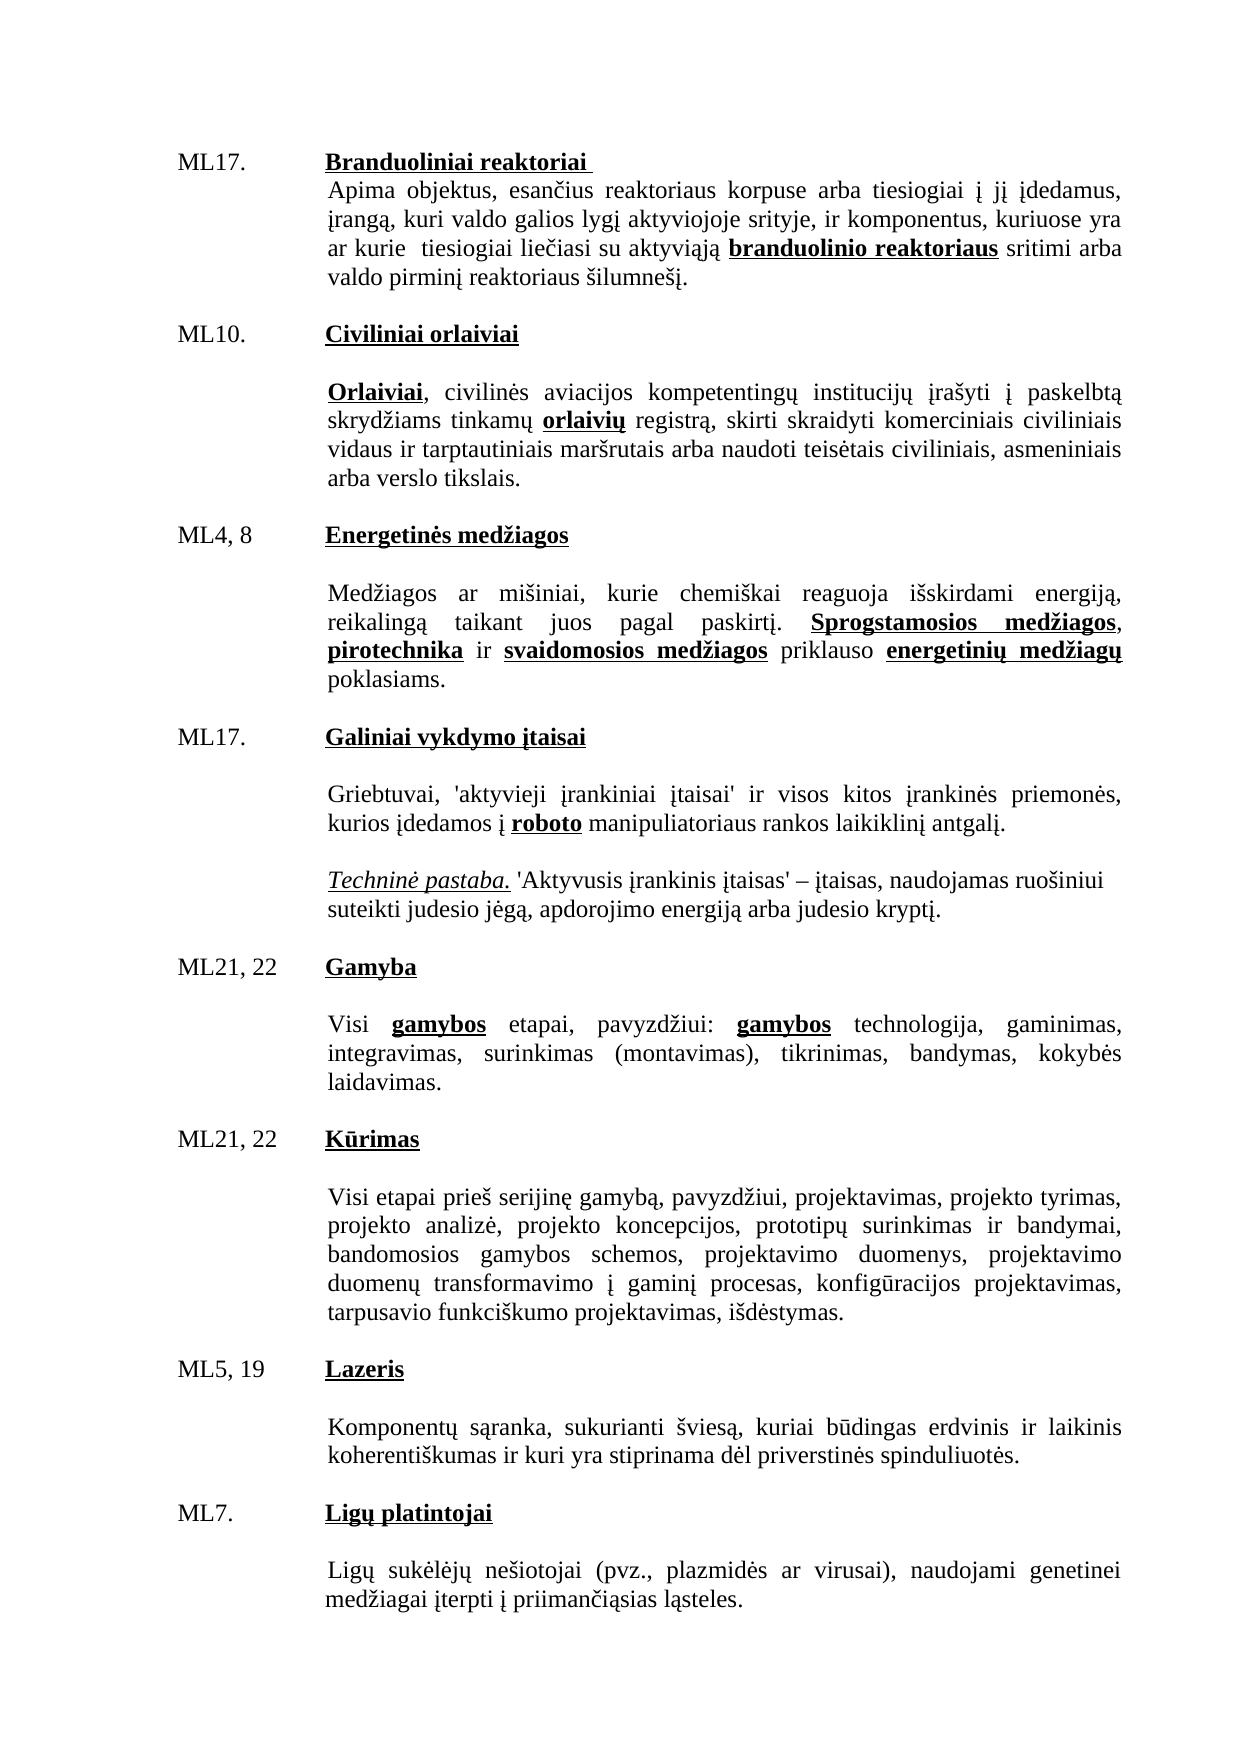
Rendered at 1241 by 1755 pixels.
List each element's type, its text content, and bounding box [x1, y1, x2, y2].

text ML21, 22 Gamyba [177, 952, 1122, 981]
text suteikti judesio jėgą, apdorojimo energiją arba judesio kryptį. [252, 894, 1122, 923]
text Griebtuvai, 'aktyvieji įrankiniai įtaisai' ir visos kitos įrankinės priemonės, kurios įdedamos į roboto manipuliatoriaus rankos laikiklinį antgalį. [327, 779, 1122, 837]
text ML21, 22 Kūrimas [177, 1124, 1122, 1153]
text Visi etapai prieš serijinę gamybą, pavyzdžiui, projektavimas, projekto tyrimas, projekto analizė, projekto koncepcijos, prototipų surinkimas ir bandymai, bandomosios gamybos schemos, projektavimo duomenys, projektavimo duomenų transformavimo į gaminį procesas, konfigūracijos projektavimas, tarpusavio funkciškumo projektavimas, išdėstymas. [327, 1182, 1122, 1326]
text Visi gamybos etapai, pavyzdžiui: gamybos technologija, gaminimas, integravimas, surinkimas (montavimas), tikrinimas, bandymas, kokybės laidavimas. [327, 1009, 1122, 1096]
text ML4, 8 Energetinės medžiagos [177, 521, 1122, 549]
text ML10. Civiliniai orlaiviai [177, 319, 1122, 348]
text ML5, 19 Lazeris [177, 1354, 1122, 1383]
text ML7. Ligų platintojai [177, 1498, 1122, 1527]
text Ligų sukėlėjų nešiotojai (pvz., plazmidės ar virusai), naudojami genetinei medžiagai įterpti į priimančiąsias ląsteles. [325, 1556, 1122, 1613]
text ML17. Branduoliniai reaktoriai [177, 147, 1122, 176]
text Apima objektus, esančius reaktoriaus korpuse arba tiesiogiai į jį įdedamus, įrangą, kuri valdo galios lygį aktyviojoje srityje, ir komponentus, kuriuose yra ar kurie tiesiogiai liečiasi su aktyviąją branduolinio reaktoriaus sritimi arba valdo pirminį reaktoriaus šilumnešį. [327, 176, 1122, 291]
text Medžiagos ar mišiniai, kurie chemiškai reaguoja išskirdami energiją, reikalingą taikant juos pagal paskirtį. Sprogstamosios medžiagos, pirotechnika ir svaidomosios medžiagos priklauso energetinių medžiagų poklasiams. [327, 578, 1122, 693]
text ML17. Galiniai vykdymo įtaisai [177, 722, 1122, 751]
text Techninė pastaba. 'Aktyvusis įrankinis įtaisas' – įtaisas, naudojamas ruošiniui [252, 866, 1122, 894]
text Orlaiviai, civilinės aviacijos kompetentingų institucijų įrašyti į paskelbtą skrydžiams tinkamų orlaivių registrą, skirti skraidyti komerciniais civiliniais vidaus ir tarptautiniais maršrutais arba naudoti teisėtais civiliniais, asmeniniais arba verslo tikslais. [327, 377, 1122, 492]
text Komponentų sąranka, sukurianti šviesą, kuriai būdingas erdvinis ir laikinis koherentiškumas ir kuri yra stiprinama dėl priverstinės spinduliuotės. [327, 1412, 1122, 1469]
